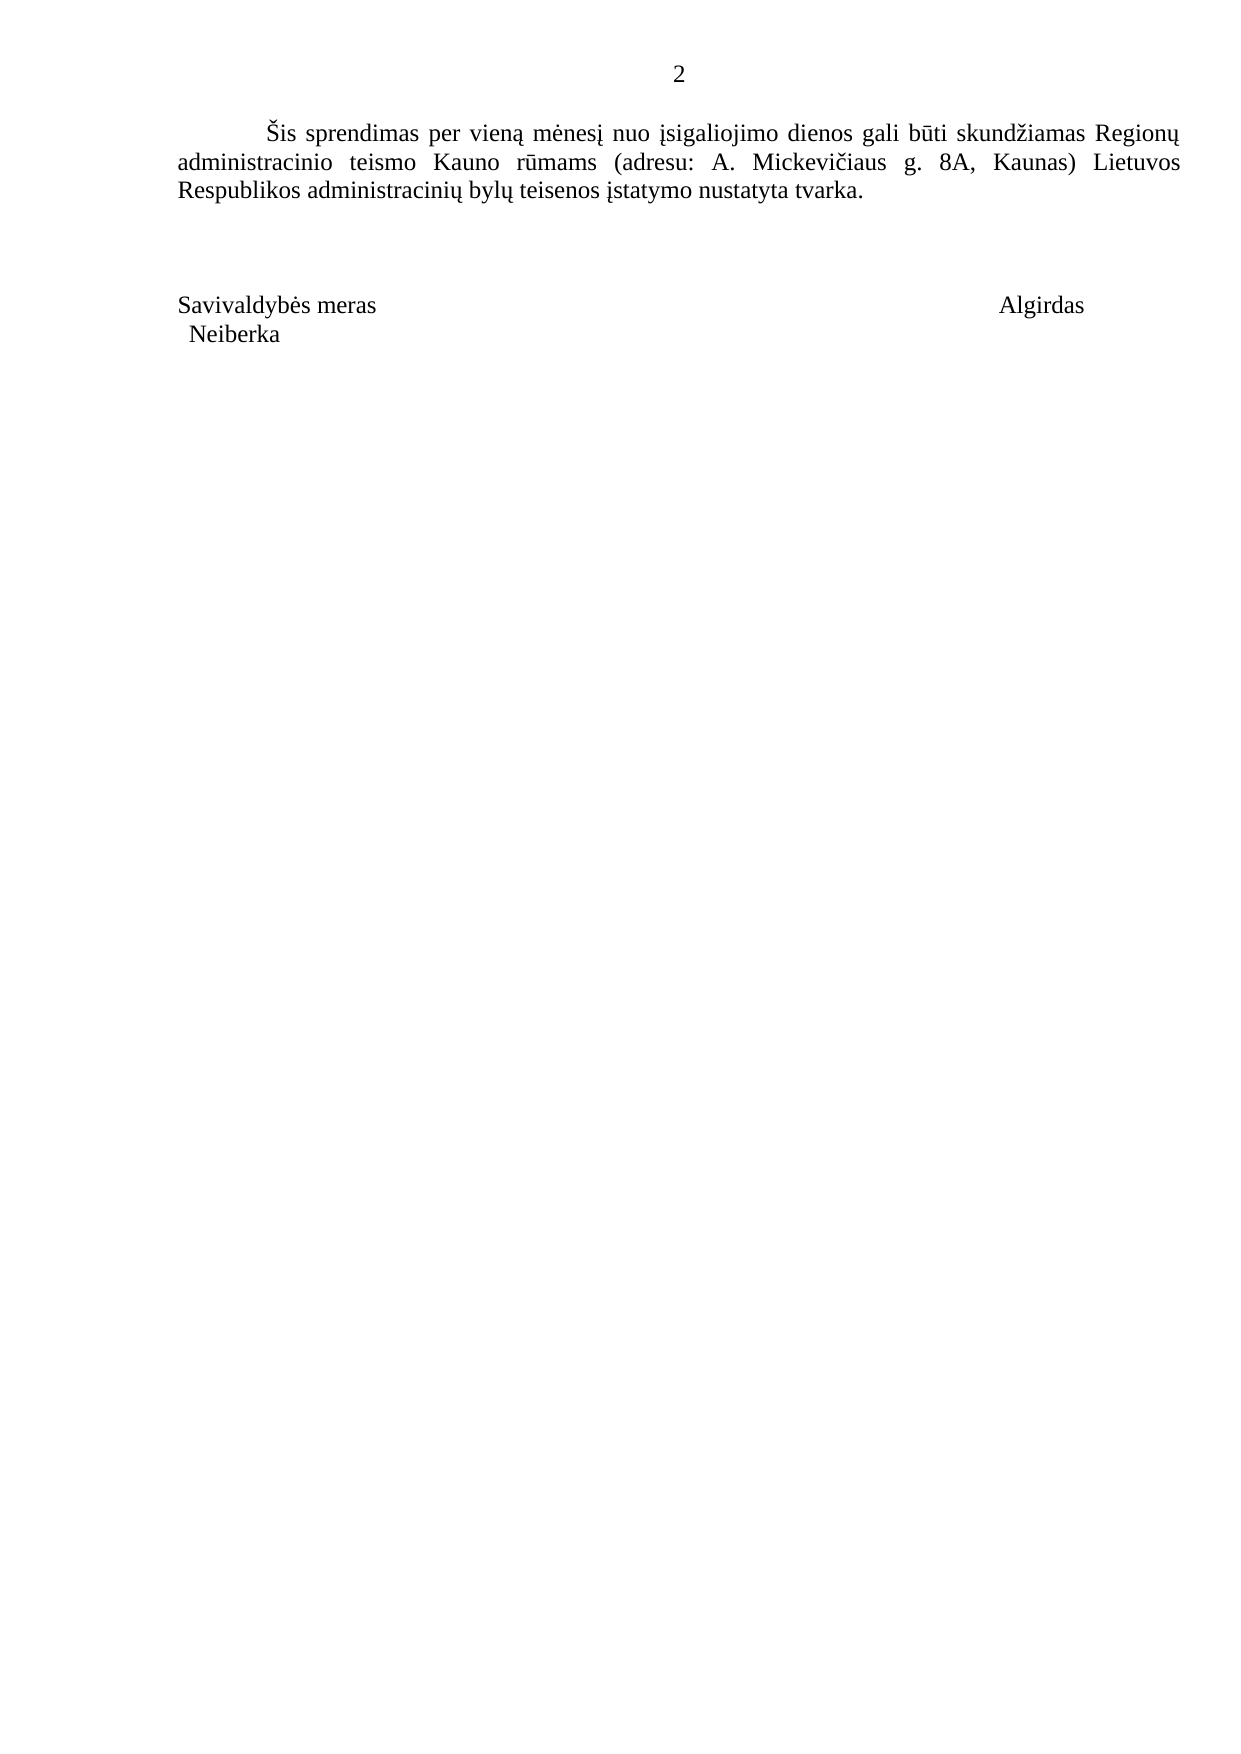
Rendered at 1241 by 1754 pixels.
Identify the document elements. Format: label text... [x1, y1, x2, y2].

text Šis sprendimas per vieną mėnesį nuo įsigaliojimo dienos gali būti skundžiamas Regionų administracinio teismo Kauno rūmams (adresu: A. Mickevičiaus g. 8A, Kaunas) Lietuvos Respublikos administracinių bylų teisenos įstatymo nustatyta tvarka. [177, 118, 1181, 204]
text Savivaldybės meras Algirdas Neiberka [177, 291, 1181, 348]
